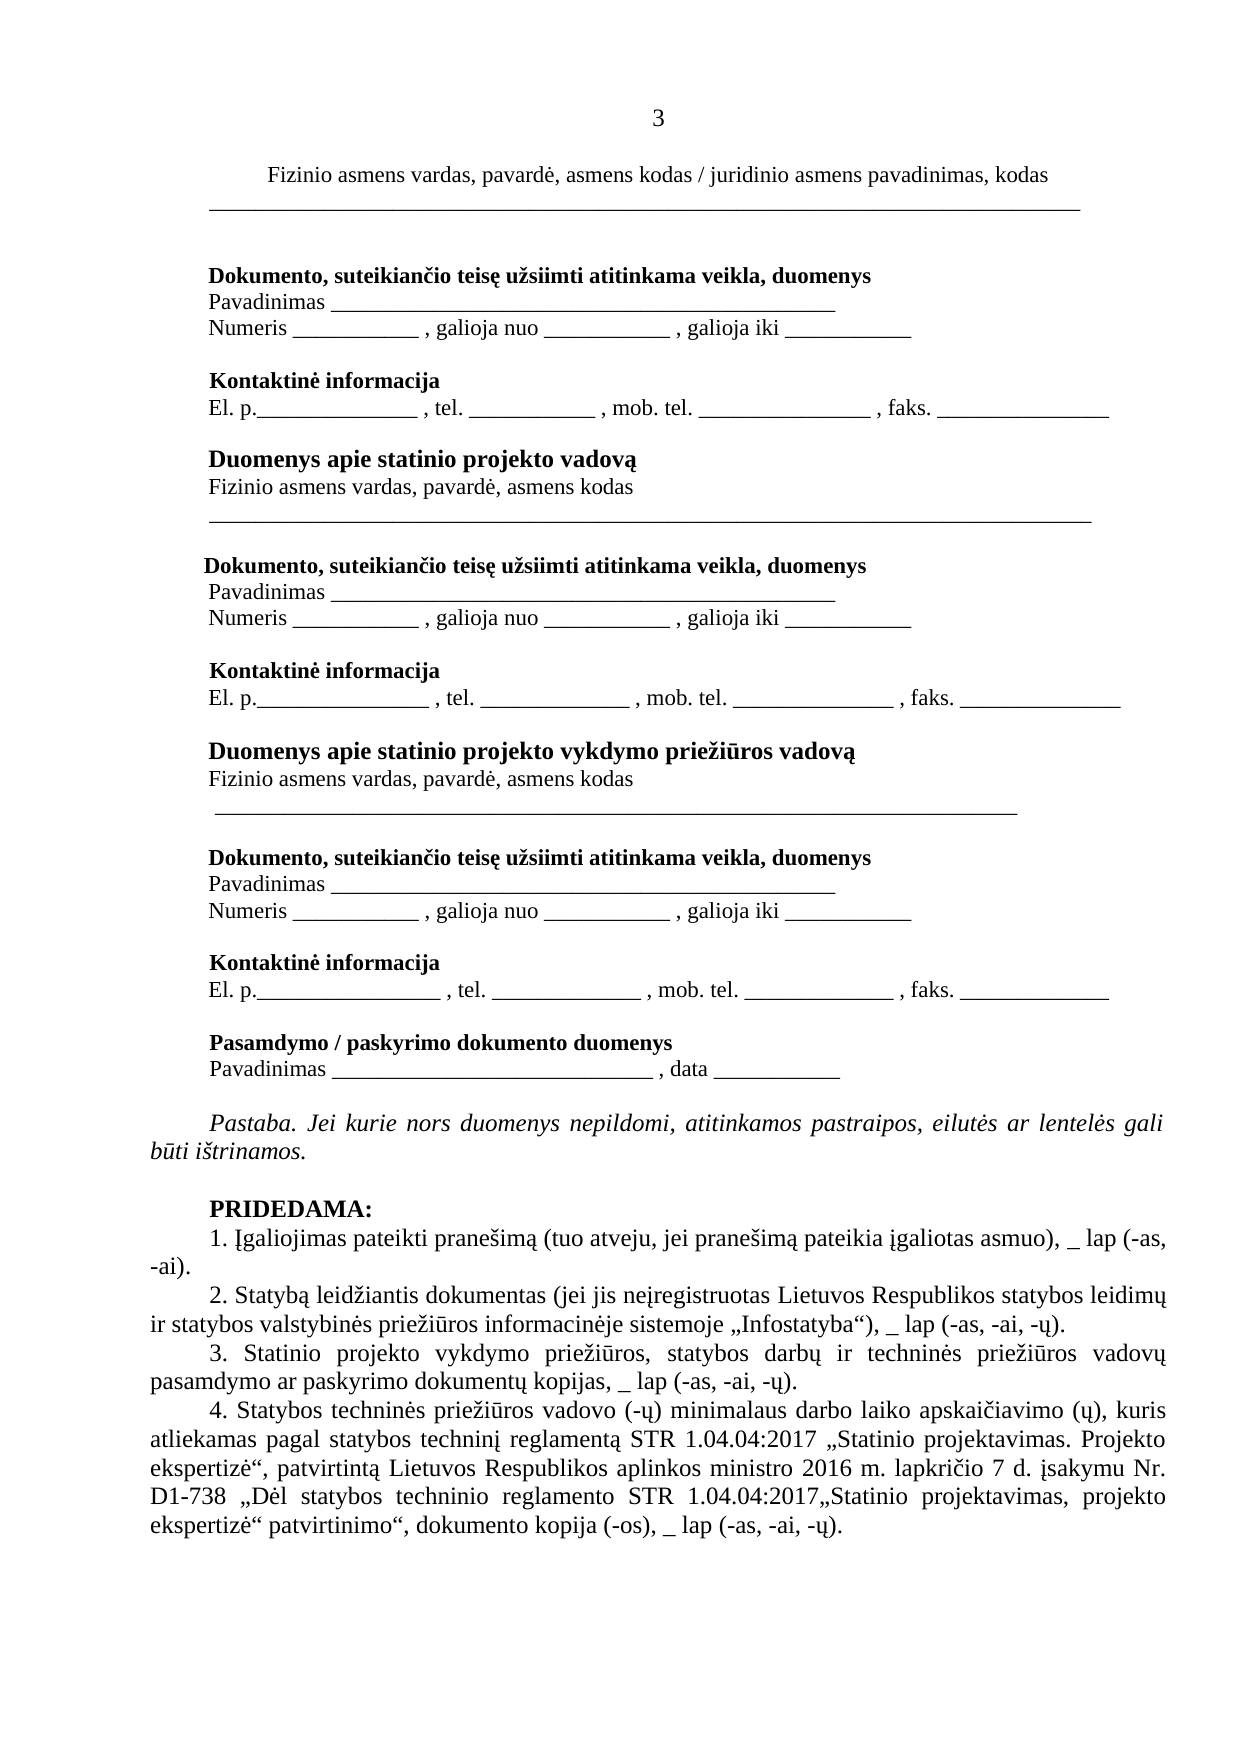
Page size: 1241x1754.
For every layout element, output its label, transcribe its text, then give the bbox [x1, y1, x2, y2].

text El. p.________________ , tel. _____________ , mob. tel. _____________ , faks. _____________ [150, 976, 1167, 1002]
text Pavadinimas ____________________________________________ [150, 288, 1167, 314]
text 2. Statybą leidžiantis dokumentas (jei jis neįregistruotas Lietuvos Respublikos statybos leidimų ir statybos valstybinės priežiūros informacinėje sistemoje „Infostatyba“), _ lap (-as, -ai, -ų). [150, 1280, 1167, 1338]
text Fizinio asmens vardas, pavardė, asmens kodas [150, 765, 1167, 791]
text El. p._______________ , tel. _____________ , mob. tel. ______________ , faks. ______________ [150, 683, 1167, 710]
text Numeris ___________ , galioja nuo ___________ , galioja iki ___________ [150, 897, 1167, 923]
text Pasamdymo / paskyrimo dokumento duomenys [150, 1028, 1167, 1055]
text Numeris ___________ , galioja nuo ___________ , galioja iki ___________ [150, 604, 1167, 631]
text Fizinio asmens vardas, pavardė, asmens kodas [150, 473, 1167, 499]
text Fizinio asmens vardas, pavardė, asmens kodas / juridinio asmens pavadinimas, kodas ____________________________________________________________________________ [209, 161, 1167, 214]
text Pavadinimas ____________________________________________ [150, 578, 1167, 604]
text 4. Statybos techninės priežiūros vadovo (-ų) minimalaus darbo laiko apskaičiavimo (ų), kuris atliekamas pagal statybos techninį reglamentą STR 1.04.04:2017 „Statinio projektavimas. Projekto ekspertizė“, patvirtintą Lietuvos Respublikos aplinkos ministro 2016 m. lapkričio 7 d. įsakymu Nr. D1-738 „Dėl statybos techninio reglamento STR 1.04.04:2017„Statinio projektavimas, projekto ekspertizė“ patvirtinimo“, dokumento kopija (-os), _ lap (-as, -ai, -ų). [150, 1395, 1167, 1539]
text Numeris ___________ , galioja nuo ___________ , galioja iki ___________ [150, 314, 1167, 341]
text Pastaba. Jei kurie nors duomenys nepildomi, atitinkamos pastraipos, eilutės ar lentelės gali būti ištrinamos. [150, 1108, 1167, 1165]
text 3. Statinio projekto vykdymo priežiūros, statybos darbų ir techninės priežiūros vadovų pasamdymo ar paskyrimo dokumentų kopijas, _ lap (-as, -ai, -ų). [150, 1338, 1167, 1395]
text Dokumento, suteikiančio teisę užsiimti atitinkama veikla, duomenys [150, 552, 1167, 578]
text Pavadinimas ____________________________________________ [150, 870, 1167, 897]
text El. p.______________ , tel. ___________ , mob. tel. _______________ , faks. _______________ [150, 393, 1167, 420]
text Duomenys apie statinio projekto vykdymo priežiūros vadovą [150, 736, 1167, 765]
text Kontaktinė informacija [150, 657, 1167, 683]
text Duomenys apie statinio projekto vadovą [150, 444, 1167, 473]
text _____________________________________________________________________________ [150, 499, 1167, 525]
text Dokumento, suteikiančio teisę užsiimti atitinkama veikla, duomenys [150, 844, 1167, 870]
text ______________________________________________________________________ [150, 791, 1167, 818]
text PRIDEDAMA: [150, 1194, 1167, 1223]
text Pavadinimas ____________________________ , data ___________ [150, 1055, 1167, 1081]
text Kontaktinė informacija [150, 949, 1167, 976]
text Dokumento, suteikiančio teisę užsiimti atitinkama veikla, duomenys [150, 262, 1167, 288]
text Kontaktinė informacija [150, 367, 1167, 393]
text 1. Įgaliojimas pateikti pranešimą (tuo atveju, jei pranešimą pateikia įgaliotas asmuo), _ lap (-as, -ai). [150, 1223, 1167, 1280]
